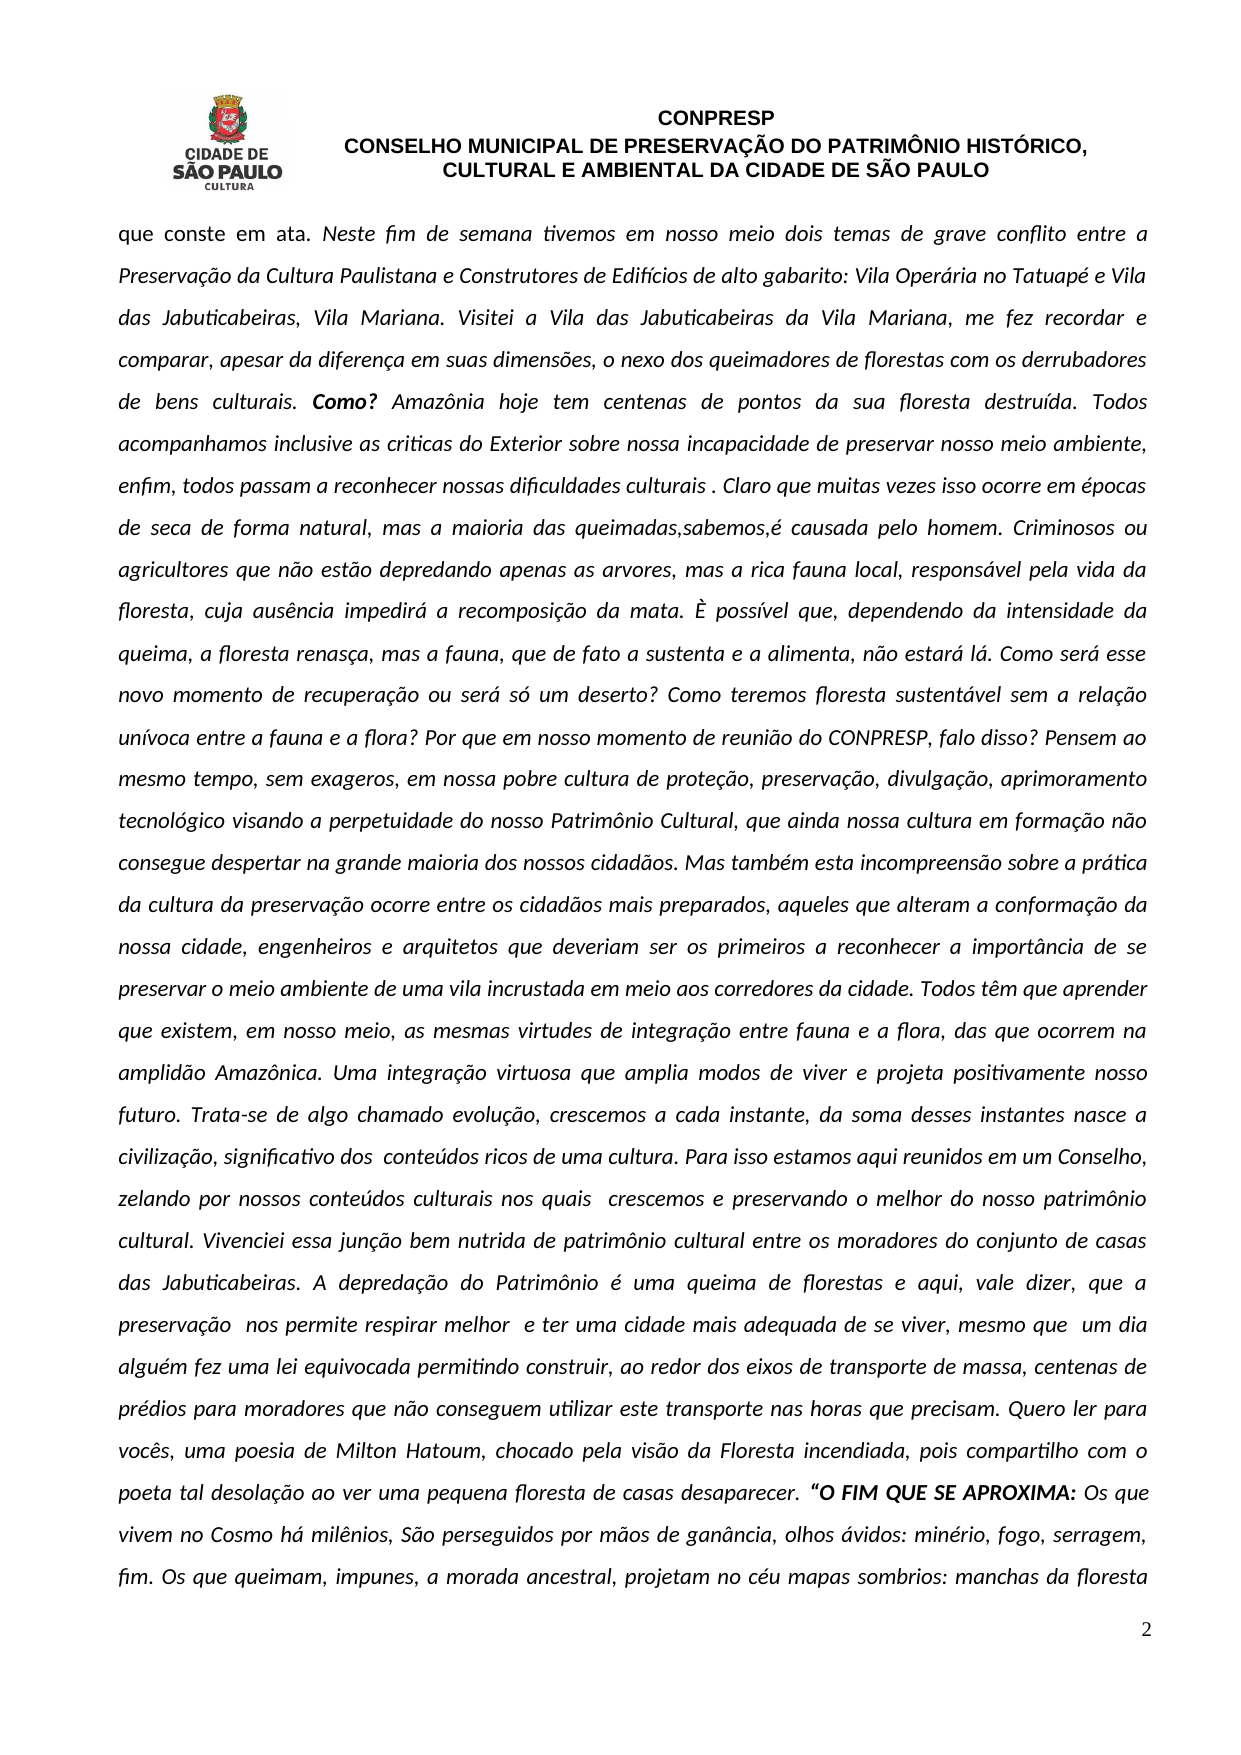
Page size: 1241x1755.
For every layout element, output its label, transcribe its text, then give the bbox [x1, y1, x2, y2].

text que conste em ata. Neste fim de semana tivemos em nosso meio dois temas de grave conflito entre a Preservação da Cultura Paulistana e Construtores de Edifícios de alto gabarito: Vila Operária no Tatuapé e Vila das Jabuticabeiras, Vila Mariana. Visitei a Vila das Jabuticabeiras da Vila Mariana, me fez recordar e comparar, apesar da diferença em suas dimensões, o nexo dos queimadores de florestas com os derrubadores de bens culturais. Como? Amazônia hoje tem centenas de pontos da sua floresta destruída. Todos acompanhamos inclusive as criticas do Exterior sobre nossa incapacidade de preservar nosso meio ambiente, enfim, todos passam a reconhecer nossas dificuldades culturais . Claro que muitas vezes isso ocorre em épocas de seca de forma natural, mas a maioria das queimadas,sabemos,é causada pelo homem. Criminosos ou agricultores que não estão depredando apenas as arvores, mas a rica fauna local, responsável pela vida da floresta, cuja ausência impedirá a recomposição da mata. È possível que, dependendo da intensidade da queima, a floresta renasça, mas a fauna, que de fato a sustenta e a alimenta, não estará lá. Como será esse novo momento de recuperação ou será só um deserto? Como teremos floresta sustentável sem a relação unívoca entre a fauna e a flora? Por que em nosso momento de reunião do CONPRESP, falo disso? Pensem ao mesmo tempo, sem exageros, em nossa pobre cultura de proteção, preservação, divulgação, aprimoramento tecnológico visando a perpetuidade do nosso Patrimônio Cultural, que ainda nossa cultura em formação não consegue despertar na grande maioria dos nossos cidadãos. Mas também esta incompreensão sobre a prática da cultura da preservação ocorre entre os cidadãos mais preparados, aqueles que alteram a conformação da nossa cidade, engenheiros e arquitetos que deveriam ser os primeiros a reconhecer a importância de se preservar o meio ambiente de uma vila incrustada em meio aos corredores da cidade. Todos têm que aprender que existem, em nosso meio, as mesmas virtudes de integração entre fauna e a flora, das que ocorrem na amplidão Amazônica. Uma integração virtuosa que amplia modos de viver e projeta positivamente nosso futuro. Trata-se de algo chamado evolução, crescemos a cada instante, da soma desses instantes nasce a civilização, significativo dos conteúdos ricos de uma cultura. Para isso estamos aqui reunidos em um Conselho, zelando por nossos conteúdos culturais nos quais crescemos e preservando o melhor do nosso patrimônio cultural. Vivenciei essa junção bem nutrida de patrimônio cultural entre os moradores do conjunto de casas das Jabuticabeiras. A depredação do Patrimônio é uma queima de florestas e aqui, vale dizer, que a preservação nos permite respirar melhor e ter uma cidade mais adequada de se viver, mesmo que um dia alguém fez uma lei equivocada permitindo construir, ao redor dos eixos de transporte de massa, centenas de prédios para moradores que não conseguem utilizar este transporte nas horas que precisam. Quero ler para vocês, uma poesia de Milton Hatoum, chocado pela visão da Floresta incendiada, pois compartilho com o poeta tal desolação ao ver uma pequena floresta de casas desaparecer. “O FIM QUE SE APROXIMA: Os que vivem no Cosmo há milênios, São perseguidos por mãos de ganância, olhos ávidos: minério, fogo, serragem, fim. Os que queimam, impunes, a morada ancestral, projetam no céu mapas sombrios: manchas da floresta [118, 219, 1152, 1590]
